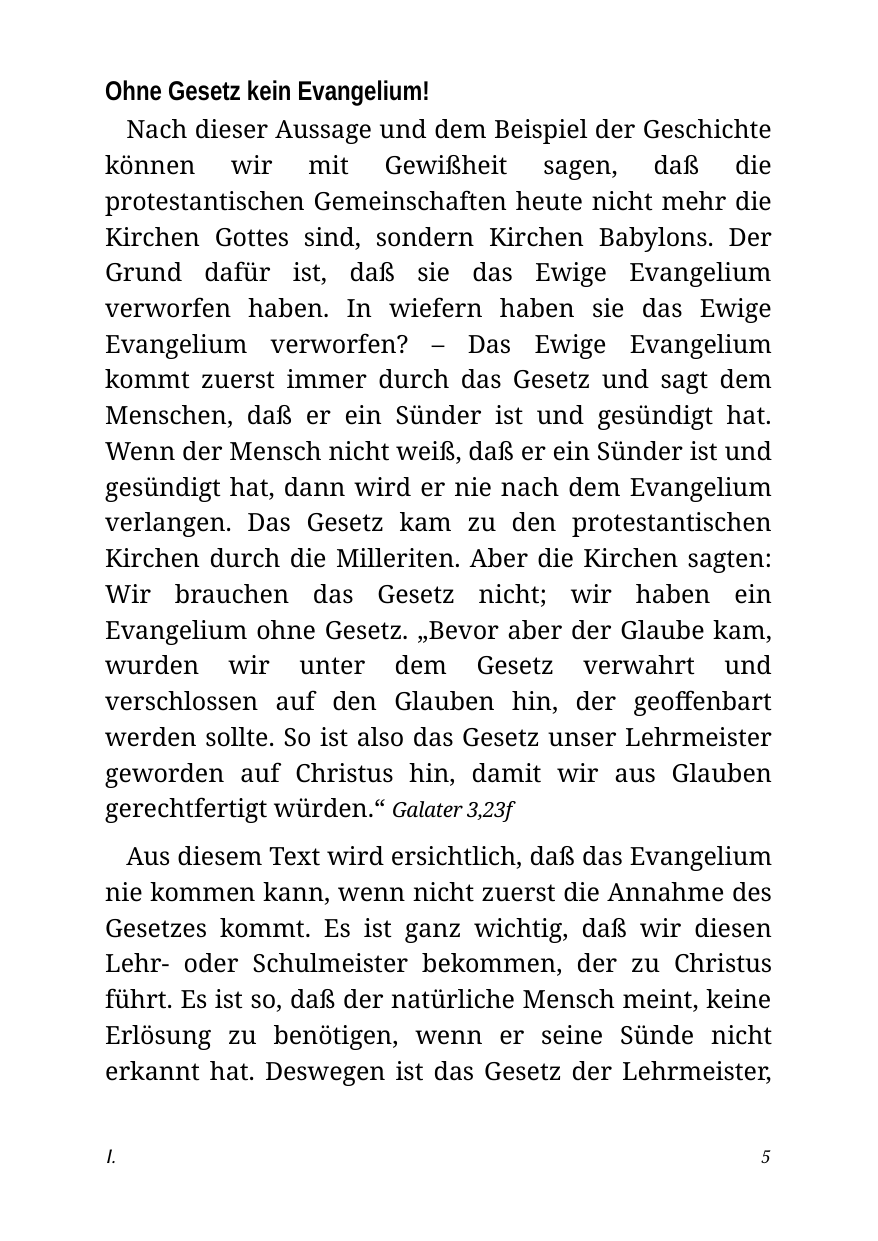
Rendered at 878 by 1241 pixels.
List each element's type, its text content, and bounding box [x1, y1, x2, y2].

subtitle Ohne Gesetz kein Evangelium! [105, 75, 772, 106]
text Nach dieser Aussage und dem Beispiel der Geschichte können wir mit Gewißheit sagen, daß die protestantischen Gemeinschaften heute nicht mehr die Kirchen Gottes sind, sondern Kirchen Babylons. Der Grund dafür ist, daß sie das Ewige Evangelium verworfen haben. In wiefern haben sie das Ewige Evangelium verworfen? – Das Ewige Evangelium kommt zuerst immer durch das Gesetz und sagt dem Menschen, daß er ein Sünder ist und gesündigt hat. Wenn der Mensch nicht weiß, daß er ein Sünder ist und gesündigt hat, dann wird er nie nach dem Evangelium verlangen. Das Gesetz kam zu den protestantischen Kirchen durch die Milleriten. Aber die Kirchen sagten: Wir brauchen das Gesetz nicht; wir haben ein Evangelium ohne Gesetz. „Bevor aber der Glaube kam, wurden wir unter dem Gesetz verwahrt und verschlossen auf den Glauben hin, der geoffenbart werden sollte. So ist also das Gesetz unser Lehrmeister geworden auf Christus hin, damit wir aus Glauben gerechtfertigt würden.“ Galater 3,23f [105, 112, 772, 825]
text Aus diesem Text wird ersichtlich, daß das Evangelium nie kommen kann, wenn nicht zuerst die Annahme des Gesetzes kommt. Es ist ganz wichtig, daß wir diesen Lehr- oder Schulmeister bekommen, der zu Christus führt. Es ist so, daß der natürliche Mensch meint, keine Erlösung zu benötigen, wenn er seine Sünde nicht erkannt hat. Deswegen ist das Gesetz der Lehrmeister, [105, 839, 772, 1087]
